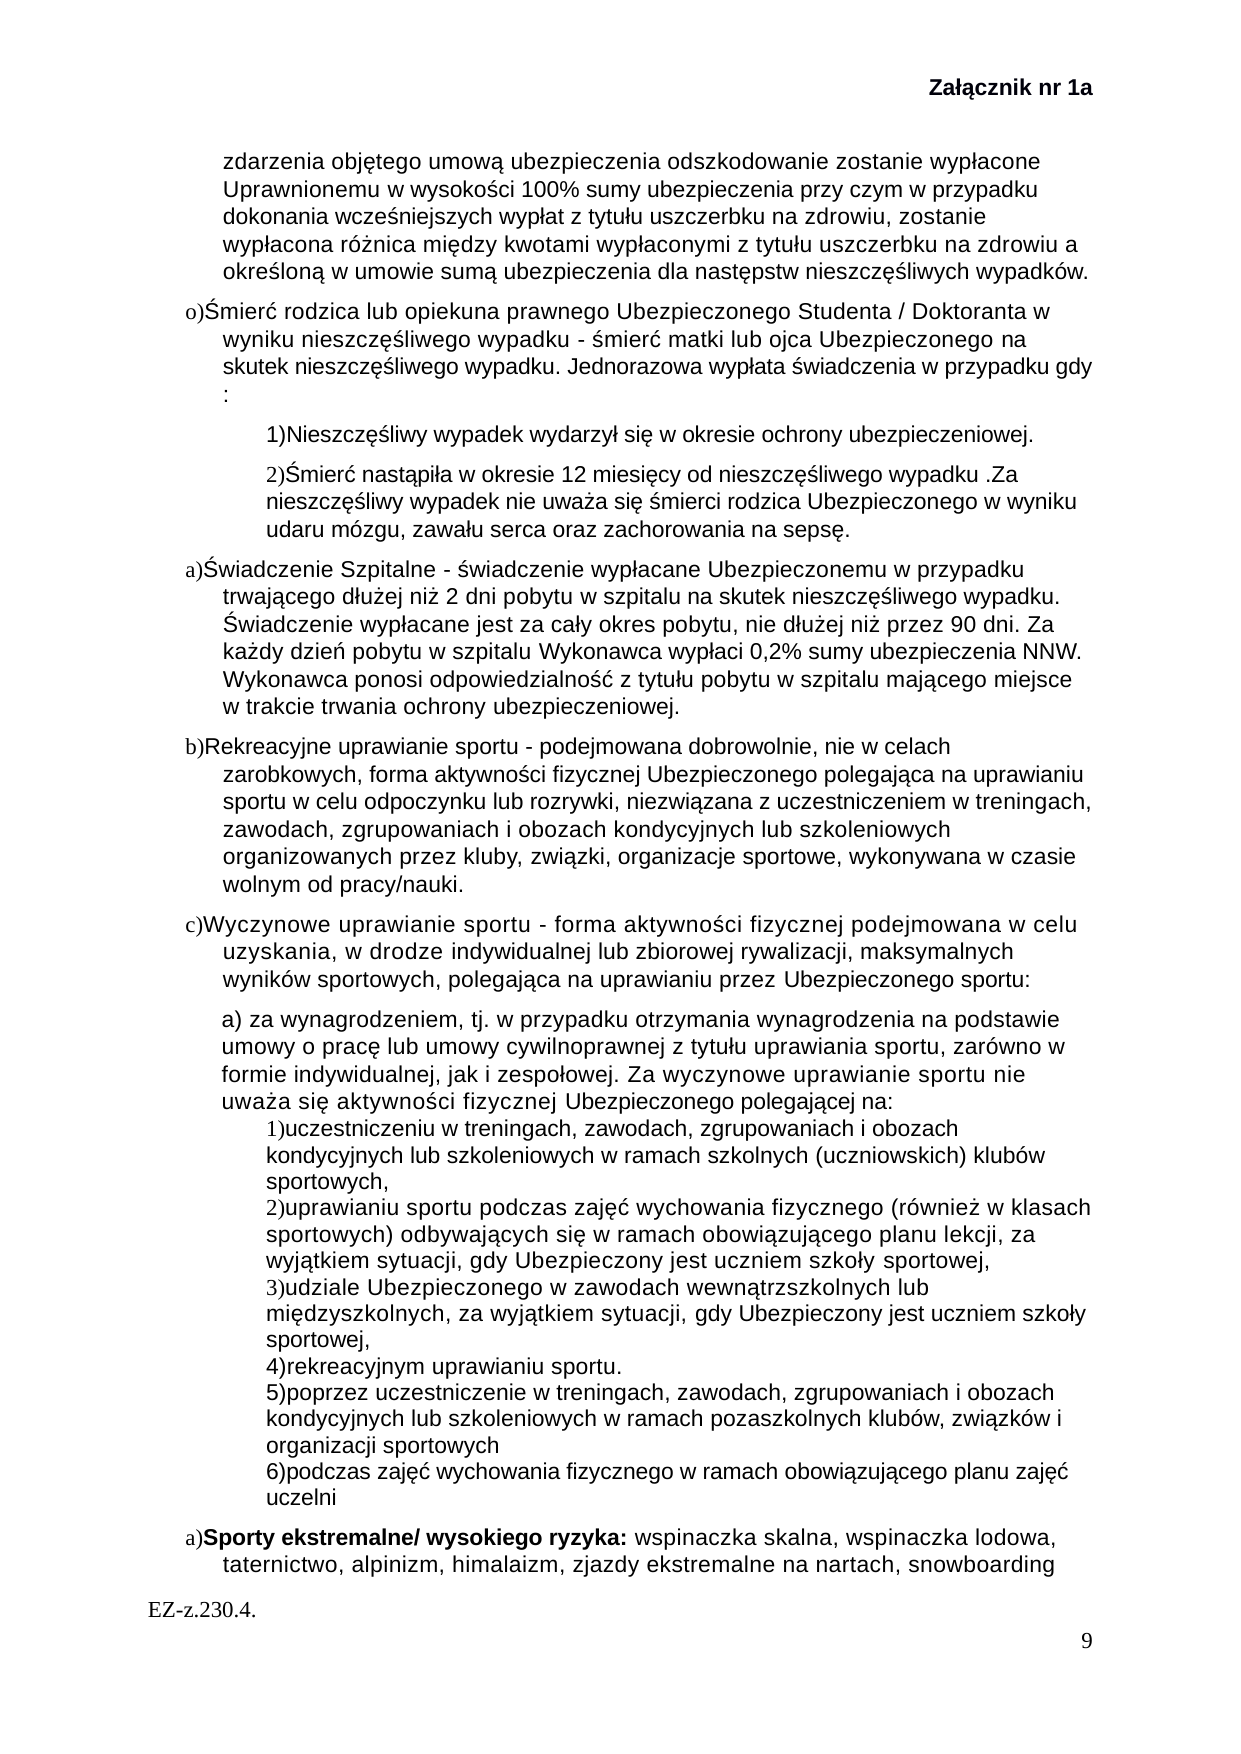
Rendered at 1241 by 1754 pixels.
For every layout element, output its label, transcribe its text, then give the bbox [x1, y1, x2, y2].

list udziale Ubezpieczonego w zawodach wewnątrzszkolnych lub międzyszkolnych, za wyjątkiem sytuacji, gdy Ubezpieczony jest uczniem szkoły sportowej, [266, 1273, 1093, 1353]
list uczestniczeniu w treningach, zawodach, zgrupowaniach i obozach kondycyjnych lub szkoleniowych w ramach szkolnych (uczniowskich) klubów sportowych, [266, 1115, 1093, 1194]
list poprzez uczestniczenie w treningach, zawodach, zgrupowaniach i obozach kondycyjnych lub szkoleniowych w ramach pozaszkolnych klubów, związków i organizacji sportowych [266, 1379, 1093, 1458]
list Śmierć rodzica lub opiekuna prawnego Ubezpieczonego Studenta / Doktoranta w wyniku nieszczęśliwego wypadku - śmierć matki lub ojca Ubezpieczonego na skutek nieszczęśliwego wypadku. Jednorazowa wypłata świadczenia w przypadku gdy : [185, 298, 1093, 408]
list podczas zajęć wychowania fizycznego w ramach obowiązującego planu zajęć uczelni [266, 1458, 1093, 1511]
list rekreacyjnym uprawianiu sportu. [266, 1353, 1093, 1379]
list Sporty ekstremalne/ wysokiego ryzyka: wspinaczka skalna, wspinaczka lodowa, taternictwo, alpinizm, himalaizm, zjazdy ekstremalne na nartach, snowboarding [185, 1523, 1093, 1578]
list Śmierć nastąpiła w okresie 12 miesięcy od nieszczęśliwego wypadku .Za nieszczęśliwy wypadek nie uważa się śmierci rodzica Ubezpieczonego w wyniku udaru mózgu, zawału serca oraz zachorowania na sepsę. [266, 460, 1093, 543]
list Wyczynowe uprawianie sportu - forma aktywności fizycznej podejmowana w celu uzyskania, w drodze indywidualnej lub zbiorowej rywalizacji, maksymalnych wyników sportowych, polegająca na uprawianiu przez Ubezpieczonego sportu: [185, 910, 1093, 993]
list zdarzenia objętego umową ubezpieczenia odszkodowanie zostanie wypłacone Uprawnionemu w wysokości 100% sumy ubezpieczenia przy czym w przypadku dokonania wcześniejszych wypłat z tytułu uszczerbku na zdrowiu, zostanie wypłacona różnica między kwotami wypłaconymi z tytułu uszczerbku na zdrowiu a określoną w umowie sumą ubezpieczenia dla następstw nieszczęśliwych wypadków. [185, 148, 1093, 285]
text a) za wynagrodzeniem, tj. w przypadku otrzymania wynagrodzenia na podstawie umowy o pracę lub umowy cywilnoprawnej z tytułu uprawiania sportu, zarówno w formie indywidualnej, jak i zespołowej. Za wyczynowe uprawianie sportu nie uważa się aktywności fizycznej Ubezpieczonego polegającej na: [221, 1005, 1093, 1115]
list Nieszczęśliwy wypadek wydarzył się w okresie ochrony ubezpieczeniowej. [266, 420, 1093, 448]
list Świadczenie Szpitalne - świadczenie wypłacane Ubezpieczonemu w przypadku trwającego dłużej niż 2 dni pobytu w szpitalu na skutek nieszczęśliwego wypadku. Świadczenie wypłacane jest za cały okres pobytu, nie dłużej niż przez 90 dni. Za każdy dzień pobytu w szpitalu Wykonawca wypłaci 0,2% sumy ubezpieczenia NNW. Wykonawca ponosi odpowiedzialność z tytułu pobytu w szpitalu mającego miejsce w trakcie trwania ochrony ubezpieczeniowej. [185, 555, 1093, 720]
list uprawianiu sportu podczas zajęć wychowania fizycznego (również w klasach sportowych) odbywających się w ramach obowiązującego planu lekcji, za wyjątkiem sytuacji, gdy Ubezpieczony jest uczniem szkoły sportowej, [266, 1194, 1093, 1273]
list Rekreacyjne uprawianie sportu - podejmowana dobrowolnie, nie w celach zarobkowych, forma aktywności fizycznej Ubezpieczonego polegająca na uprawianiu sportu w celu odpoczynku lub rozrywki, niezwiązana z uczestniczeniem w treningach, zawodach, zgrupowaniach i obozach kondycyjnych lub szkoleniowych organizowanych przez kluby, związki, organizacje sportowe, wykonywana w czasie wolnym od pracy/nauki. [185, 733, 1093, 898]
